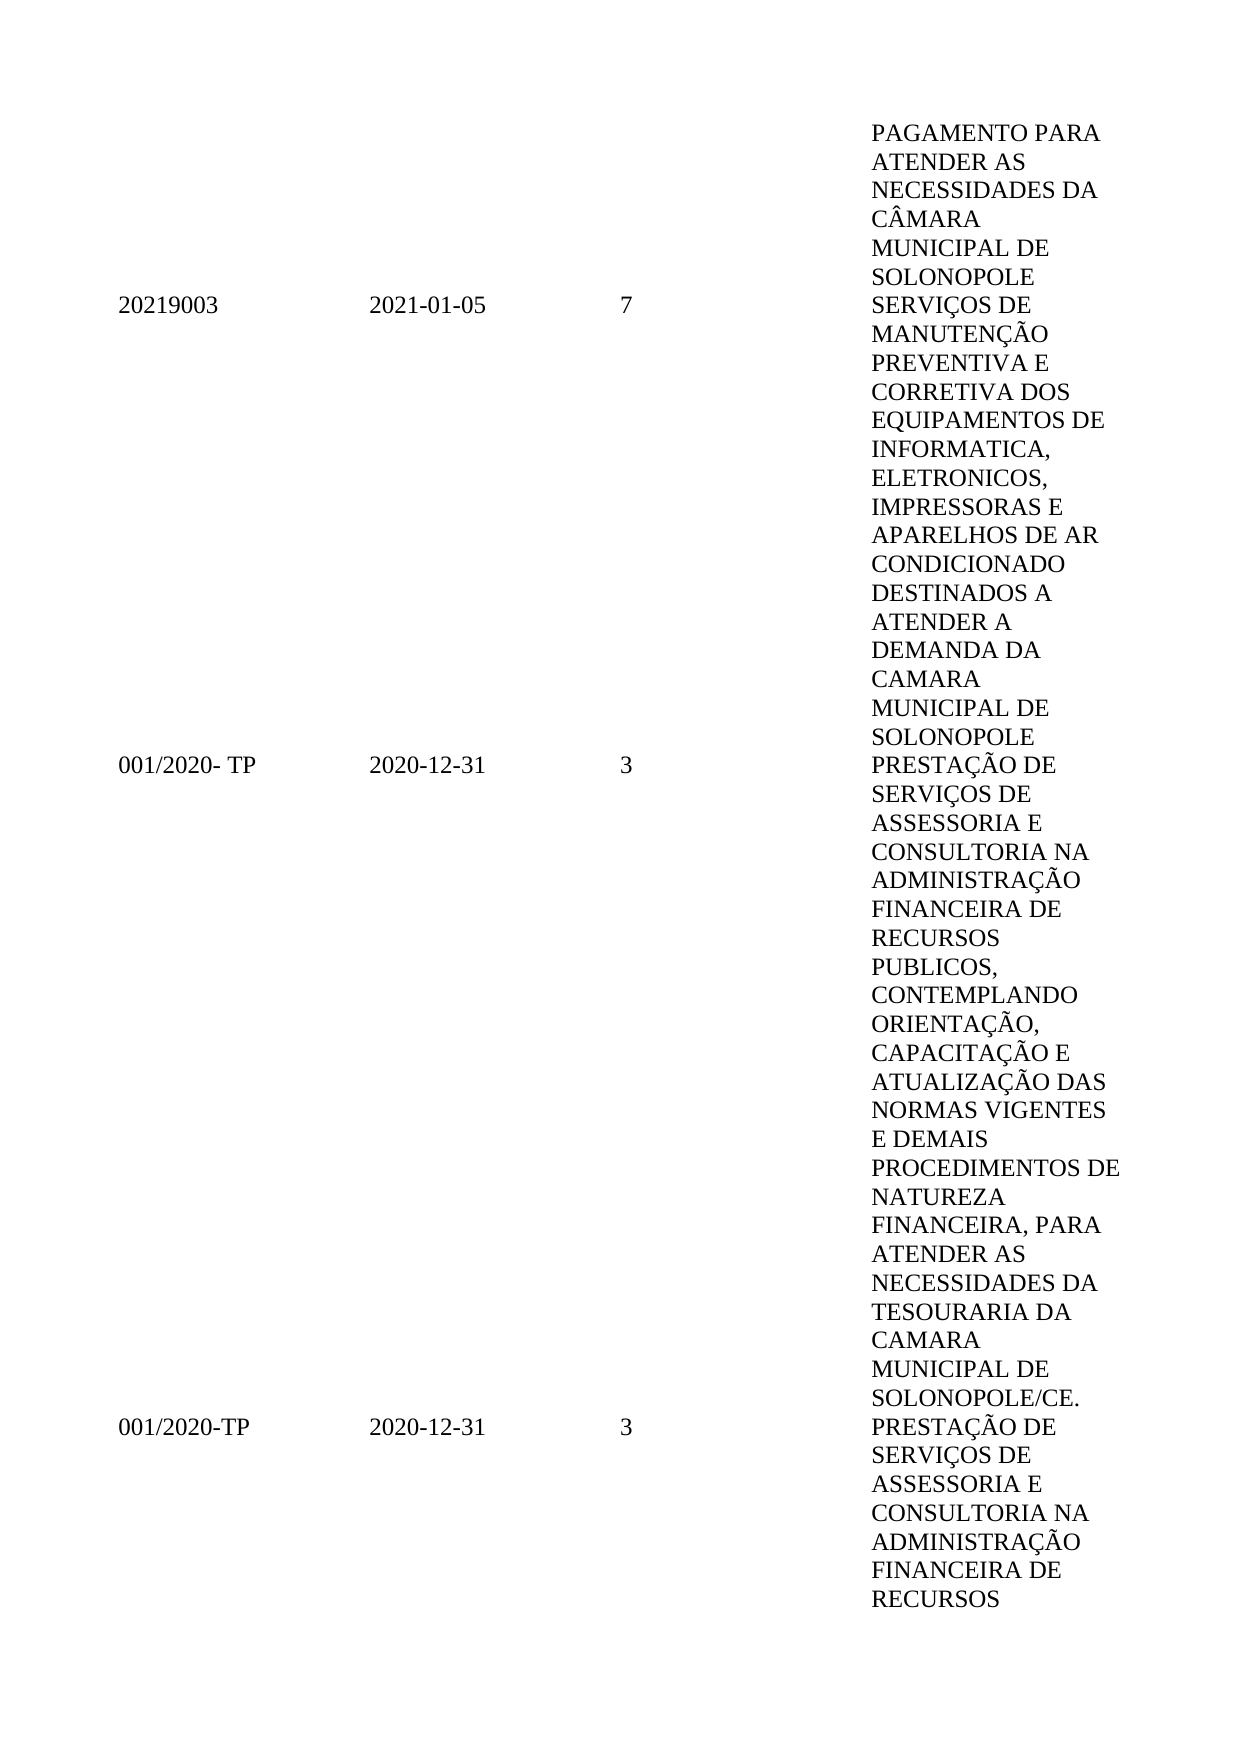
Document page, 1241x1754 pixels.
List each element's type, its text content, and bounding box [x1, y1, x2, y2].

table_cell 3 [620, 751, 871, 1412]
table_cell [369, 118, 620, 291]
table_cell [620, 118, 871, 291]
table_cell 001/2020- TP [118, 751, 369, 1412]
table_cell PAGAMENTO PARA ATENDER AS NECESSIDADES DA CÂMARA MUNICIPAL DE SOLONOPOLE [871, 118, 1122, 291]
table_cell PRESTAÇÃO DE SERVIÇOS DE ASSESSORIA E CONSULTORIA NA ADMINISTRAÇÃO FINANCEIRA DE RECURSOS [871, 1412, 1122, 1613]
table_cell PRESTAÇÃO DE SERVIÇOS DE ASSESSORIA E CONSULTORIA NA ADMINISTRAÇÃO FINANCEIRA DE RECURSOS PUBLICOS, CONTEMPLANDO ORIENTAÇÃO, CAPACITAÇÃO E ATUALIZAÇÃO DAS NORMAS VIGENTES E DEMAIS PROCEDIMENTOS DE NATUREZA FINANCEIRA, PARA ATENDER AS NECESSIDADES DA TESOURARIA DA CAMARA MUNICIPAL DE SOLONOPOLE/CE. [871, 751, 1122, 1412]
table_cell 7 [620, 291, 871, 751]
table_cell 2021-01-05 [369, 291, 620, 751]
table_cell 20219003 [118, 291, 369, 751]
table_cell 2020-12-31 [369, 751, 620, 1412]
table_cell 2020-12-31 [369, 1412, 620, 1613]
table_cell SERVIÇOS DE MANUTENÇÃO PREVENTIVA E CORRETIVA DOS EQUIPAMENTOS DE INFORMATICA, ELETRONICOS, IMPRESSORAS E APARELHOS DE AR CONDICIONADO DESTINADOS A ATENDER A DEMANDA DA CAMARA MUNICIPAL DE SOLONOPOLE [871, 291, 1122, 751]
table_cell [118, 118, 369, 291]
table_cell 3 [620, 1412, 871, 1613]
table_cell 001/2020-TP [118, 1412, 369, 1613]
